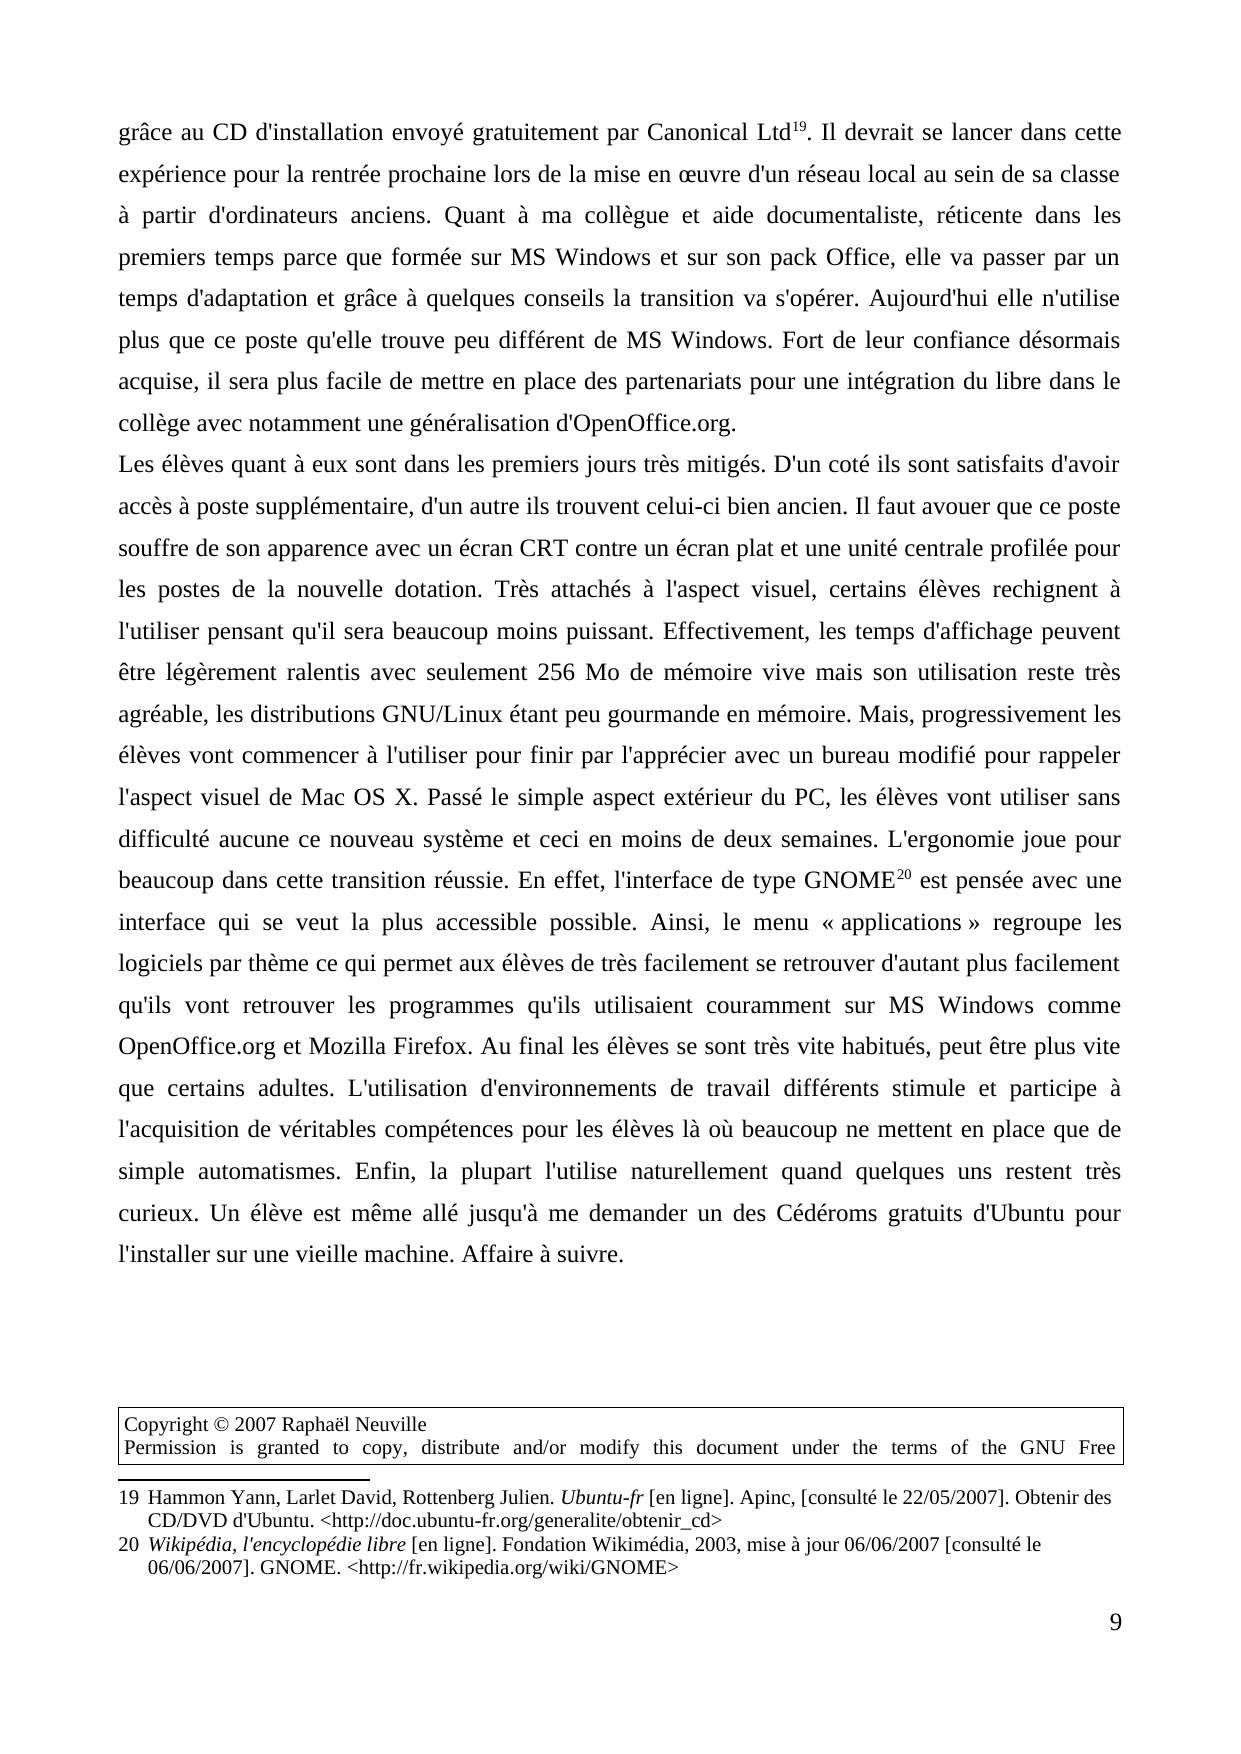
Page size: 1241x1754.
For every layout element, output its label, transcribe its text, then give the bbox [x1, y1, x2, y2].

text Hammon Yann, Larlet David, Rottenberg Julien. Ubuntu-fr [en ligne]. Apinc, [consulté le 22/05/2007]. Obtenir des CD/DVD d'Ubuntu. <http://doc.ubuntu-fr.org/generalite/obtenir_cd> [118, 1486, 1122, 1532]
table_header Copyright © 2007 Raphaël Neuville Permission is granted to copy, distribute and/or modify this document under the terms of the GNU Free [119, 1408, 1123, 1464]
text Wikipédia, l'encyclopédie libre [en ligne]. Fondation Wikimédia, 2003, mise à jour 06/06/2007 [consulté le 06/06/2007]. GNOME. <http://fr.wikipedia.org/wiki/GNOME> [118, 1532, 1122, 1579]
text Les élèves quant à eux sont dans les premiers jours très mitigés. D'un coté ils sont satisfaits d'avoir accès à poste supplémentaire, d'un autre ils trouvent celui-ci bien ancien. Il faut avouer que ce poste souffre de son apparence avec un écran CRT contre un écran plat et une unité centrale profilée pour les postes de la nouvelle dotation. Très attachés à l'aspect visuel, certains élèves rechignent à l'utiliser pensant qu'il sera beaucoup moins puissant. Effectivement, les temps d'affichage peuvent être légèrement ralentis avec seulement 256 Mo de mémoire vive mais son utilisation reste très agréable, les distributions GNU/Linux étant peu gourmande en mémoire. Mais, progressivement les élèves vont commencer à l'utiliser pour finir par l'apprécier avec un bureau modifié pour rappeler l'aspect visuel de Mac OS X. Passé le simple aspect extérieur du PC, les élèves vont utiliser sans difficulté aucune ce nouveau système et ceci en moins de deux semaines. L'ergonomie joue pour beaucoup dans cette transition réussie. En effet, l'interface de type GNOME est pensée avec une interface qui se veut la plus accessible possible. Ainsi, le menu « applications » regroupe les logiciels par thème ce qui permet aux élèves de très facilement se retrouver d'autant plus facilement qu'ils vont retrouver les programmes qu'ils utilisaient couramment sur MS Windows comme OpenOffice.org et Mozilla Firefox. Au final les élèves se sont très vite habitués, peut être plus vite que certains adultes. L'utilisation d'environnements de travail différents stimule et participe à l'acquisition de véritables compétences pour les élèves là où beaucoup ne mettent en place que de simple automatismes. Enfin, la plupart l'utilise naturellement quand quelques uns restent très curieux. Un élève est même allé jusqu'à me demander un des Cédéroms gratuits d'Ubuntu pour l'installer sur une vieille machine. Affaire à suivre. [118, 451, 1122, 1268]
text grâce au CD d'installation envoyé gratuitement par Canonical Ltd. Il devrait se lancer dans cette expérience pour la rentrée prochaine lors de la mise en œuvre d'un réseau local au sein de sa classe à partir d'ordinateurs anciens. Quant à ma collègue et aide documentaliste, réticente dans les premiers temps parce que formée sur MS Windows et sur son pack Office, elle va passer par un temps d'adaptation et grâce à quelques conseils la transition va s'opérer. Aujourd'hui elle n'utilise plus que ce poste qu'elle trouve peu différent de MS Windows. Fort de leur confiance désormais acquise, il sera plus facile de mettre en place des partenariats pour une intégration du libre dans le collège avec notamment une généralisation d'OpenOffice.org. [118, 118, 1122, 437]
